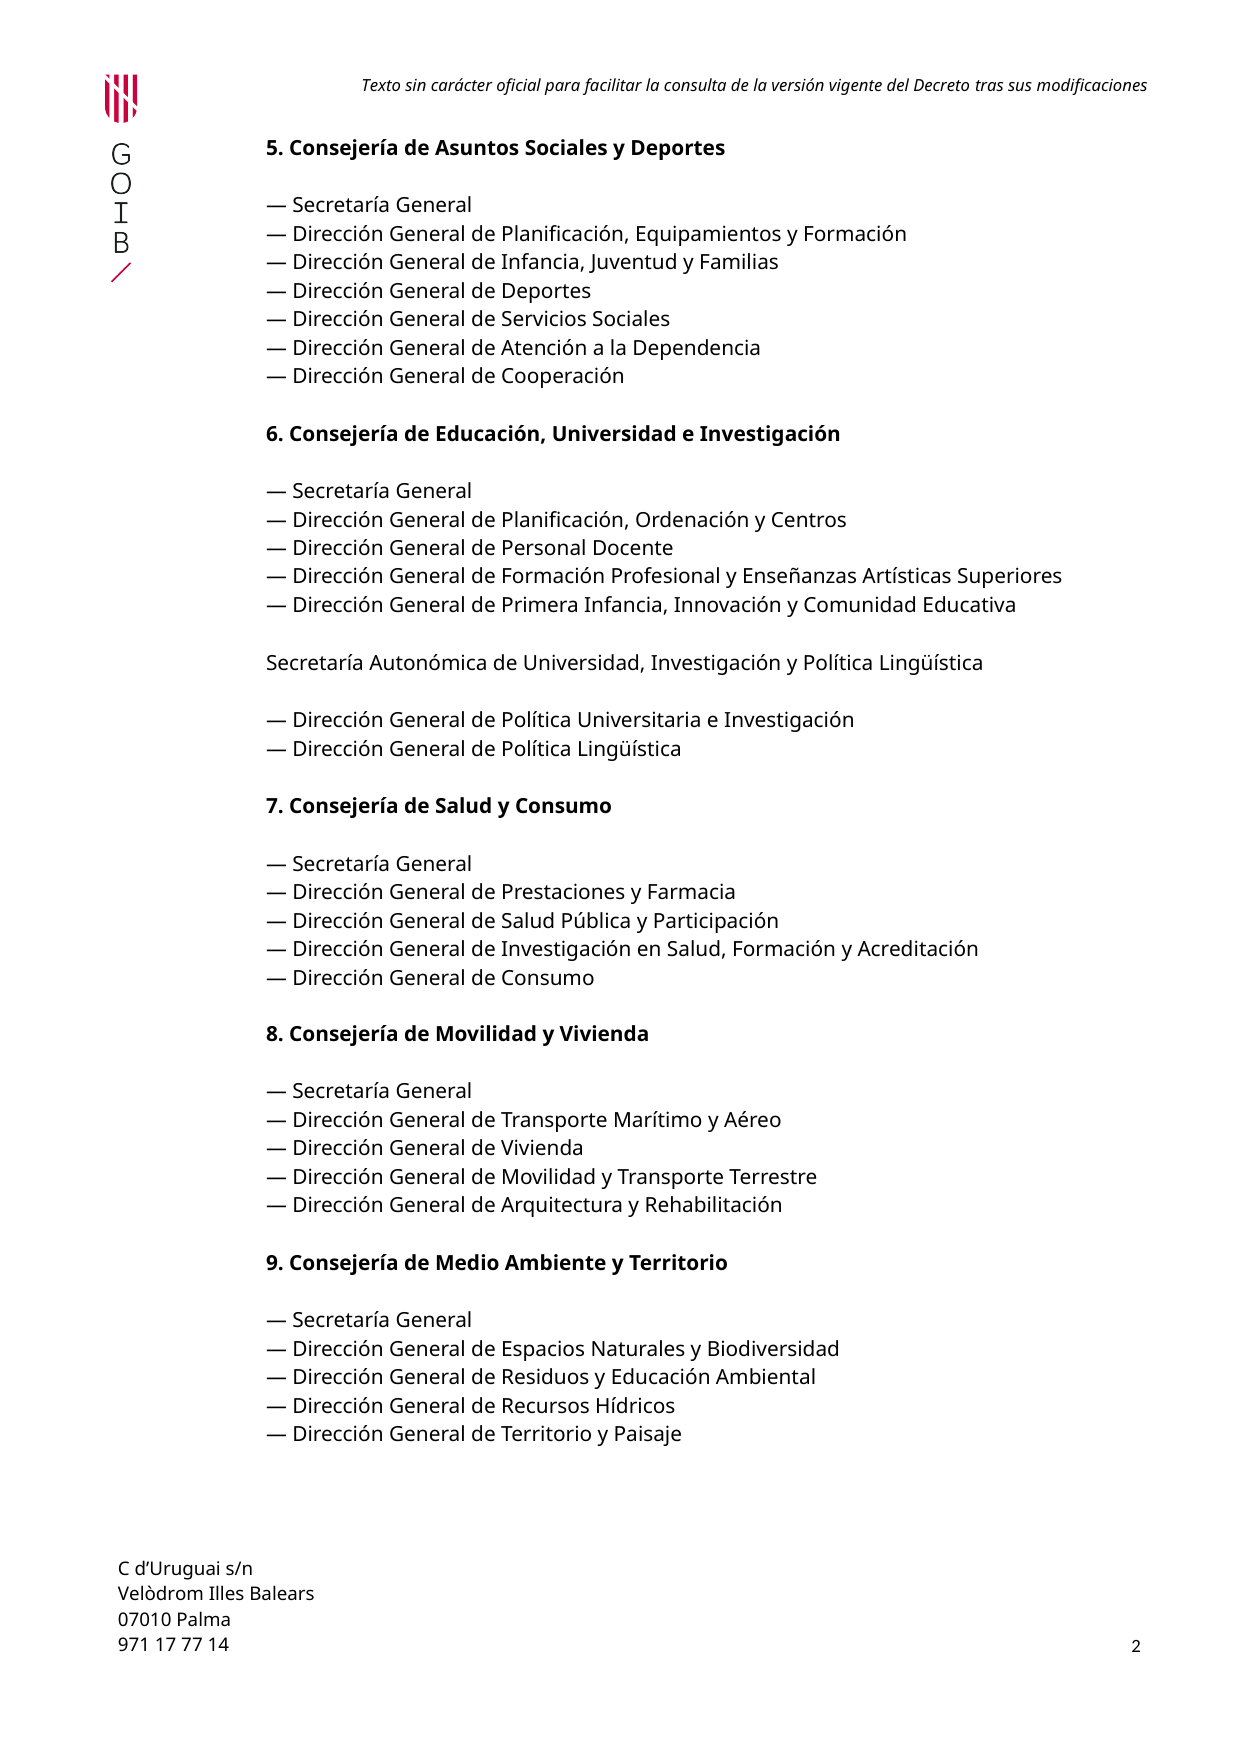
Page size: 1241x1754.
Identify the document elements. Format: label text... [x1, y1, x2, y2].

text — Secretaría General [266, 476, 1152, 505]
text — Dirección General de Recursos Hídricos [266, 1391, 1152, 1419]
text — Dirección General de Consumo [266, 963, 1152, 991]
text — Secretaría General [266, 1076, 1152, 1105]
picture [76, 51, 166, 313]
text — Dirección General de Personal Docente [266, 533, 1152, 562]
text — Dirección General de Arquitectura y Rehabilitación [266, 1190, 1152, 1219]
text 5. Consejería de Asuntos Sociales y Deportes [266, 133, 1152, 161]
text — Secretaría General [266, 191, 1152, 219]
text Secretaría Autonómica de Universidad, Investigación y Política Lingüística [266, 648, 1152, 676]
text — Secretaría General [266, 1305, 1152, 1334]
text 6. Consejería de Educación, Universidad e Investigación [266, 419, 1152, 447]
text — Dirección General de Servicios Sociales [266, 304, 1152, 333]
text — Dirección General de Prestaciones y Farmacia [266, 877, 1152, 906]
text — Dirección General de Infancia, Juventud y Familias [266, 247, 1152, 276]
text 7. Consejería de Salud y Consumo [266, 791, 1152, 820]
text — Dirección General de Primera Infancia, Innovación y Comunidad Educativa [266, 590, 1152, 618]
text — Dirección General de Transporte Marítimo y Aéreo [266, 1105, 1152, 1133]
text — Dirección General de Residuos y Educación Ambiental [266, 1362, 1152, 1391]
text 9. Consejería de Medio Ambiente y Territorio [266, 1248, 1152, 1276]
text 8. Consejería de Movilidad y Vivienda [266, 1019, 1152, 1048]
text — Dirección General de Deportes [266, 276, 1152, 304]
text — Dirección General de Planificación, Ordenación y Centros [266, 505, 1152, 533]
text — Secretaría General [266, 849, 1152, 877]
text — Dirección General de Espacios Naturales y Biodiversidad [266, 1334, 1152, 1362]
text — Dirección General de Política Universitaria e Investigación [266, 705, 1152, 734]
text — Dirección General de Formación Profesional y Enseñanzas Artísticas Superiores [266, 562, 1152, 590]
text — Dirección General de Movilidad y Transporte Terrestre [266, 1162, 1152, 1190]
text — Dirección General de Salud Pública y Participación [266, 906, 1152, 934]
text — Dirección General de Cooperación [266, 361, 1152, 389]
text — Dirección General de Territorio y Paisaje [266, 1419, 1152, 1448]
text — Dirección General de Política Lingüística [266, 734, 1152, 762]
text — Dirección General de Planificación, Equipamientos y Formación [266, 219, 1152, 247]
text — Dirección General de Investigación en Salud, Formación y Acreditación [266, 934, 1152, 963]
text — Dirección General de Atención a la Dependencia [266, 333, 1152, 361]
text — Dirección General de Vivienda [266, 1133, 1152, 1162]
